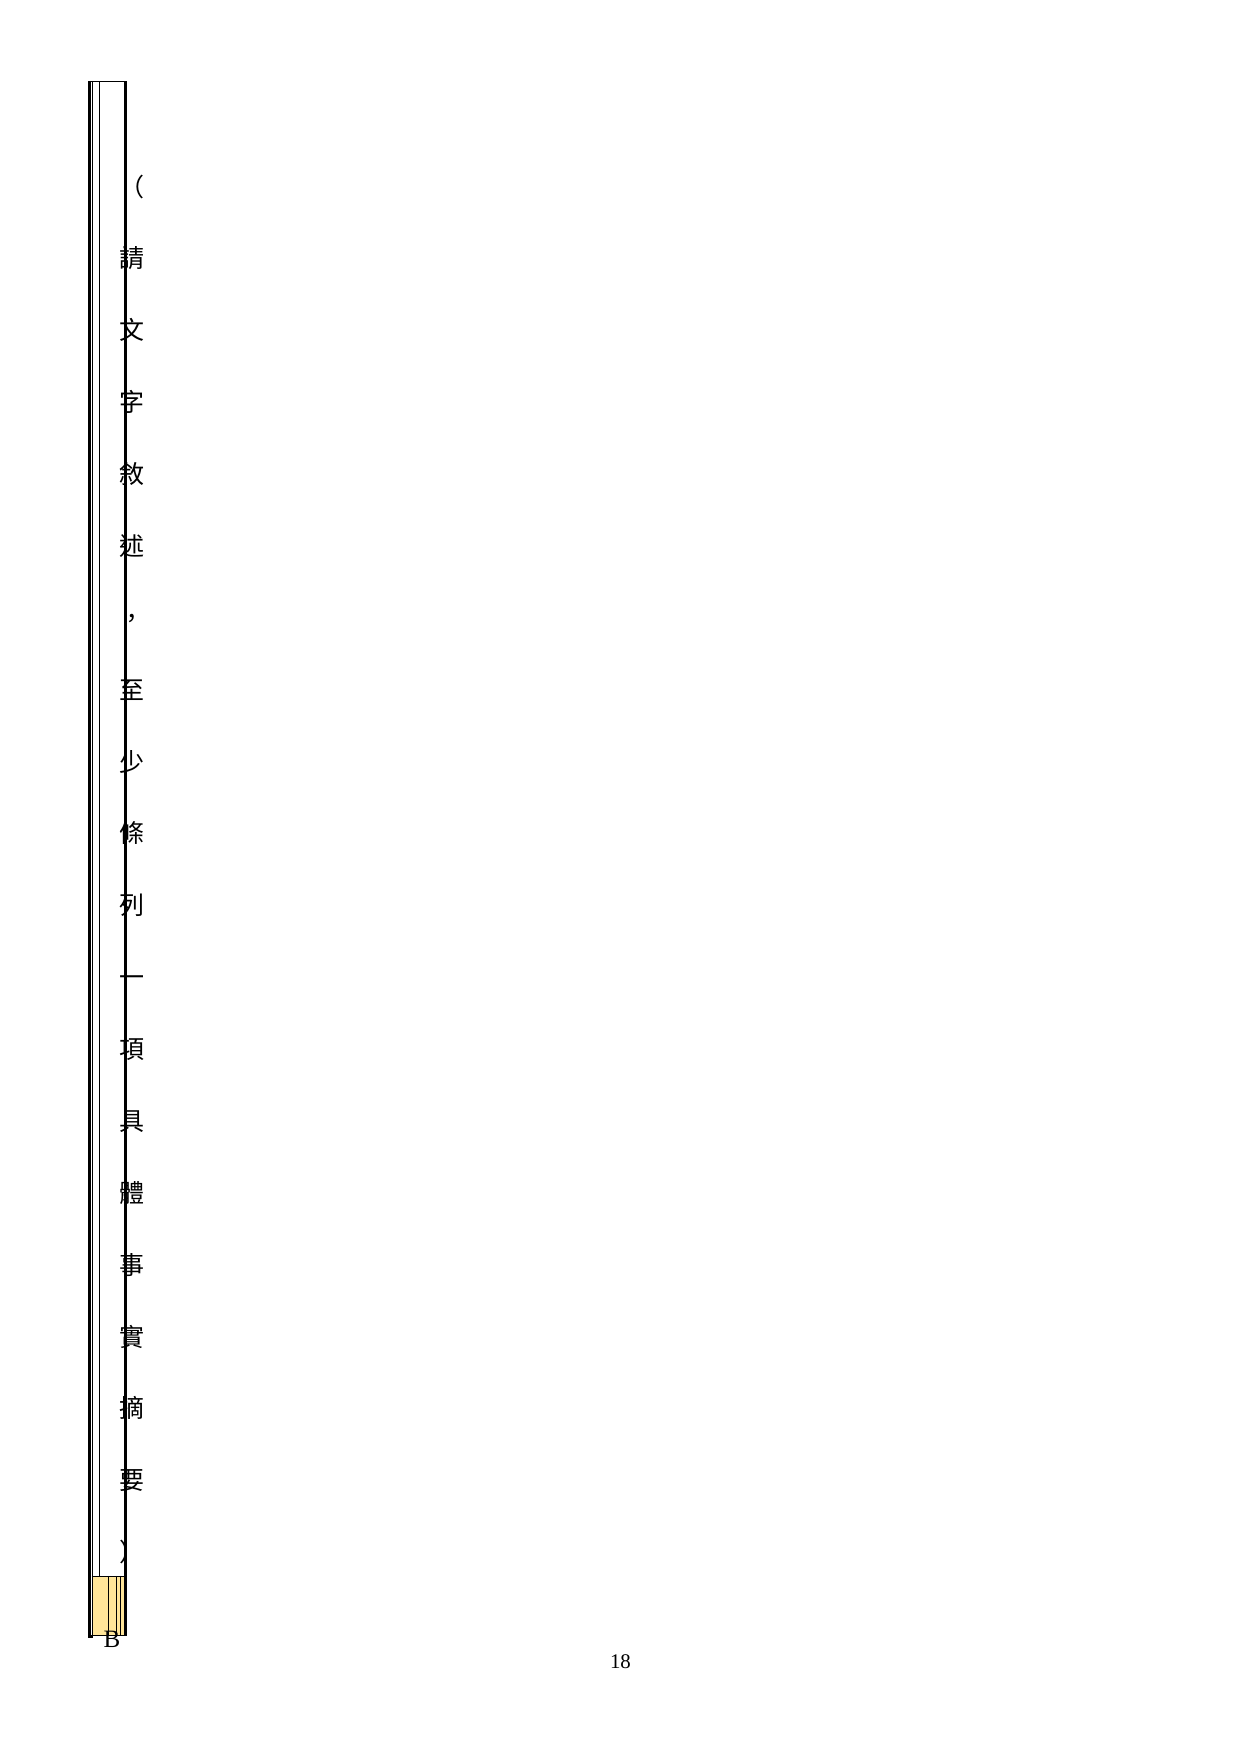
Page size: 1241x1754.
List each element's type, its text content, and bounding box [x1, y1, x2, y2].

table_cell （請文字敘述，至少條列一項具體事實摘要） [100, 82, 124, 1576]
table_cell B-1-2 適切引導或回應學生的行為表現。 [93, 82, 99, 1576]
table_cell [109, 1577, 116, 1631]
table_cell B-2安排學習情境，促進師生互動。 [93, 1577, 108, 1635]
